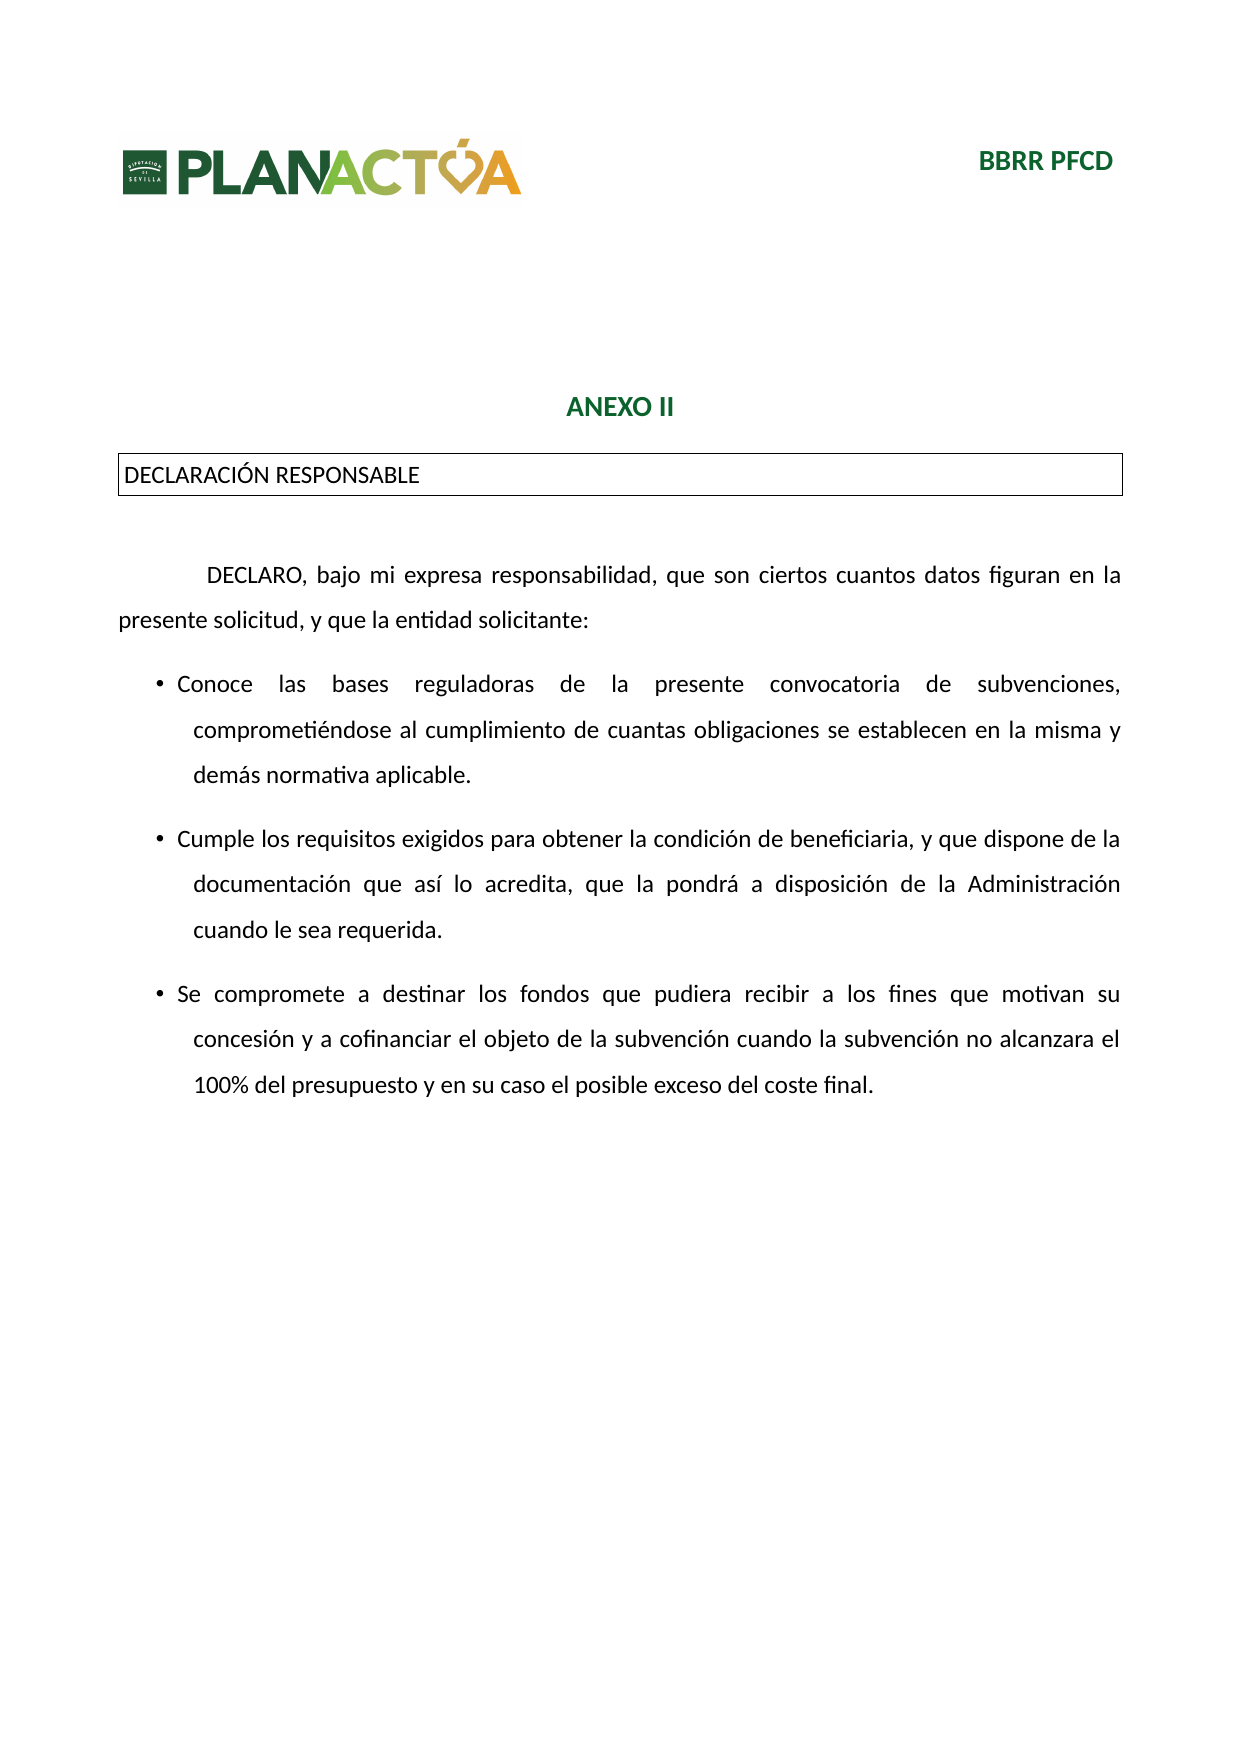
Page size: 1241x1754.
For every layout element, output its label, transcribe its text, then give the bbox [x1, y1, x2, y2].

table_header DECLARACIÓN RESPONSABLE [119, 454, 1122, 495]
text DECLARO, bajo mi expresa responsabilidad, que son ciertos cuantos datos figuran en la presente solicitud, y que la entidad solicitante: [118, 559, 1122, 635]
list Se compromete a destinar los fondos que pudiera recibir a los fines que motivan su concesión y a cofinanciar el objeto de la subvención cuando la subvención no alcanzara el 100% del presupuesto y en su caso el posible exceso del coste final. [156, 978, 1122, 1100]
list Conoce las bases reguladoras de la presente convocatoria de subvenciones, comprometiéndose al cumplimiento de cuantas obligaciones se establecen en la misma y demás normativa aplicable. [156, 668, 1122, 790]
list Cumple los requisitos exigidos para obtener la condición de beneficiaria, y que dispone de la documentación que así lo acredita, que la pondrá a disposición de la Administración cuando le sea requerida. [156, 823, 1122, 945]
picture [118, 132, 522, 209]
subtitle ANEXO II [118, 388, 1122, 424]
